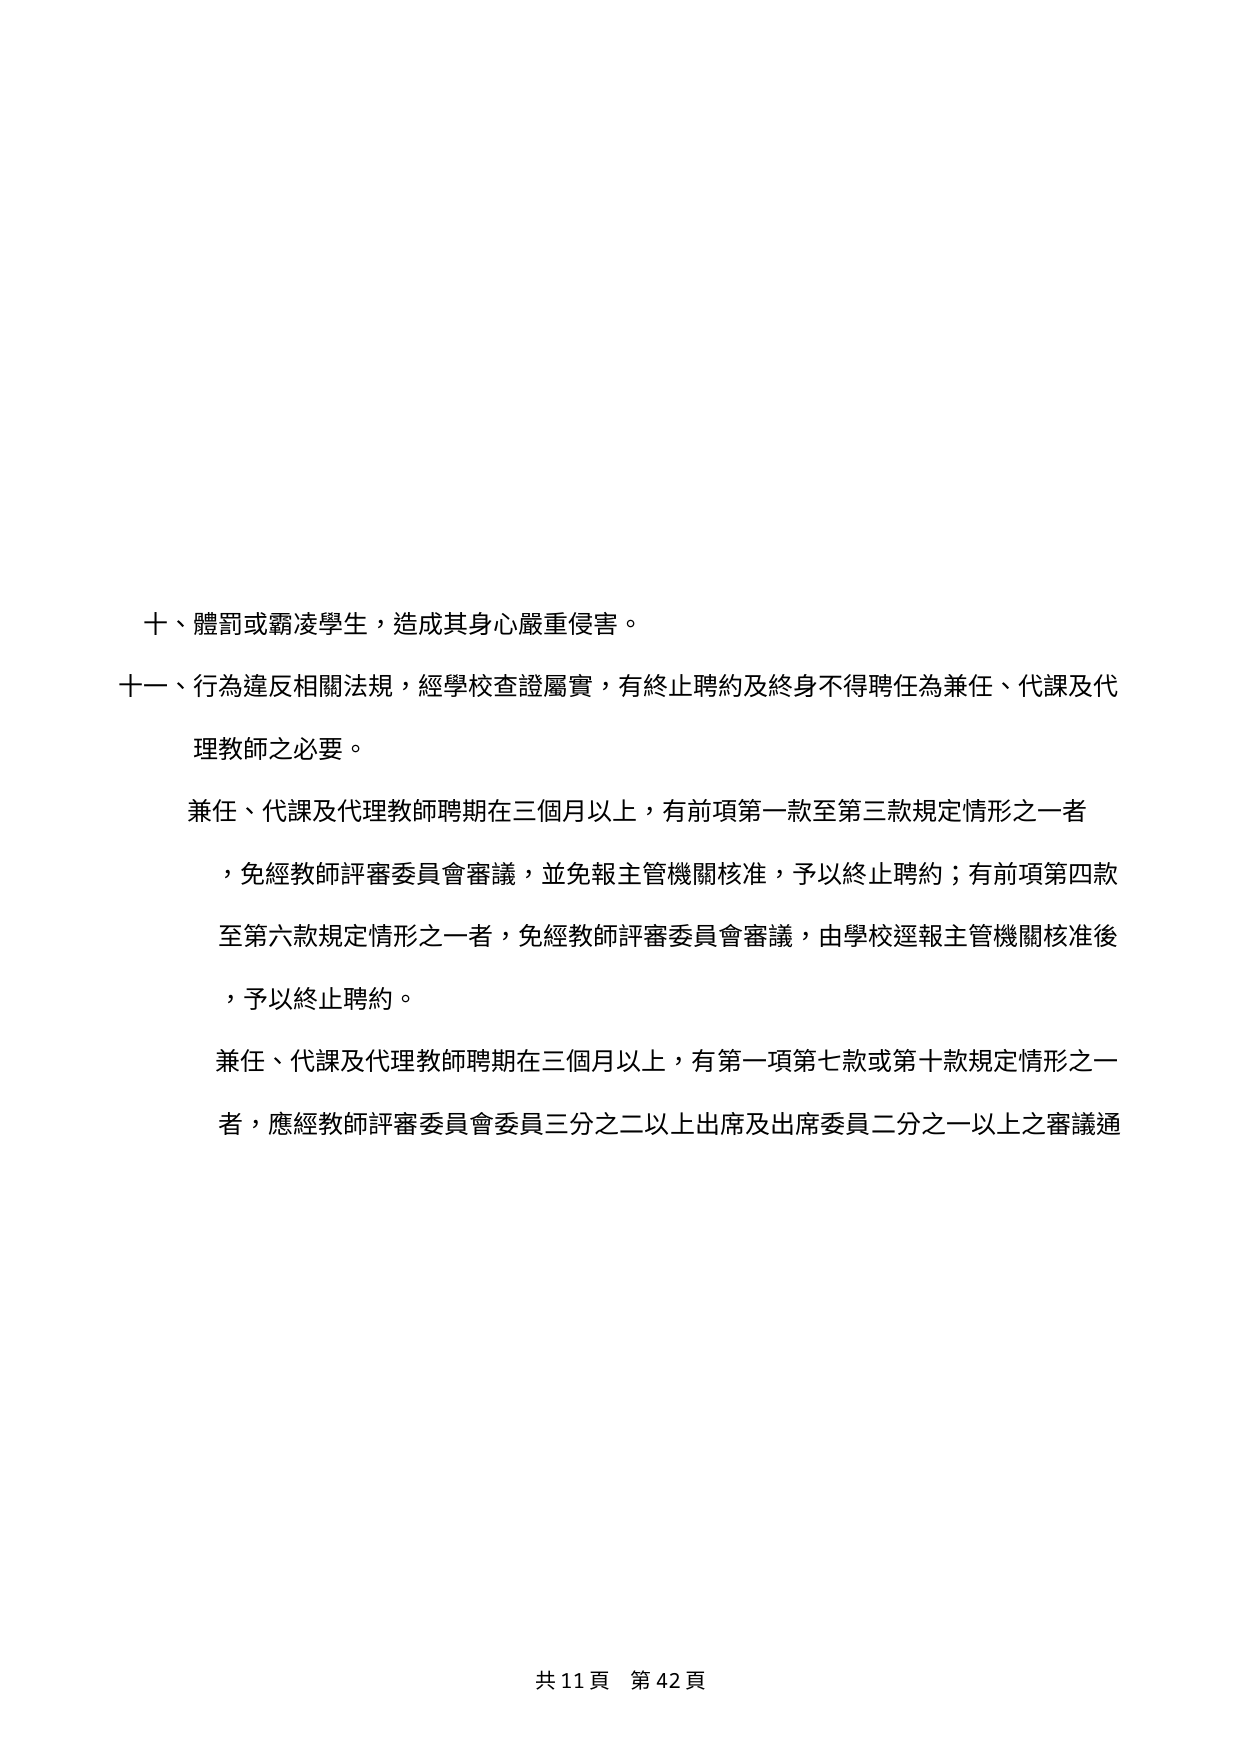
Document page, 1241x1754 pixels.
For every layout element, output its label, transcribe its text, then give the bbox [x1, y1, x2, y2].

text 兼任、代課及代理教師聘期在三個月以上，有第一項第七款或第十款規定情形之一者，應經教師評審委員會委員三分之二以上出席及出席委員二分之一以上之審議通 [118, 1018, 1122, 1143]
text ，予以終止聘約。 [118, 956, 1122, 1018]
text 兼任、代課及代理教師聘期在三個月以上，有前項第一款至第三款規定情形之一者 [118, 768, 1122, 831]
text 十、體罰或霸凌學生，造成其身心嚴重侵害。 [118, 581, 1122, 643]
text 十一、行為違反相關法規，經學校查證屬實，有終止聘約及終身不得聘任為兼任、代課及代理教師之必要。 [118, 643, 1122, 768]
text ，免經教師評審委員會審議，並免報主管機關核准，予以終止聘約；有前項第四款至第六款規定情形之一者，免經教師評審委員會審議，由學校逕報主管機關核准後 [118, 831, 1122, 956]
